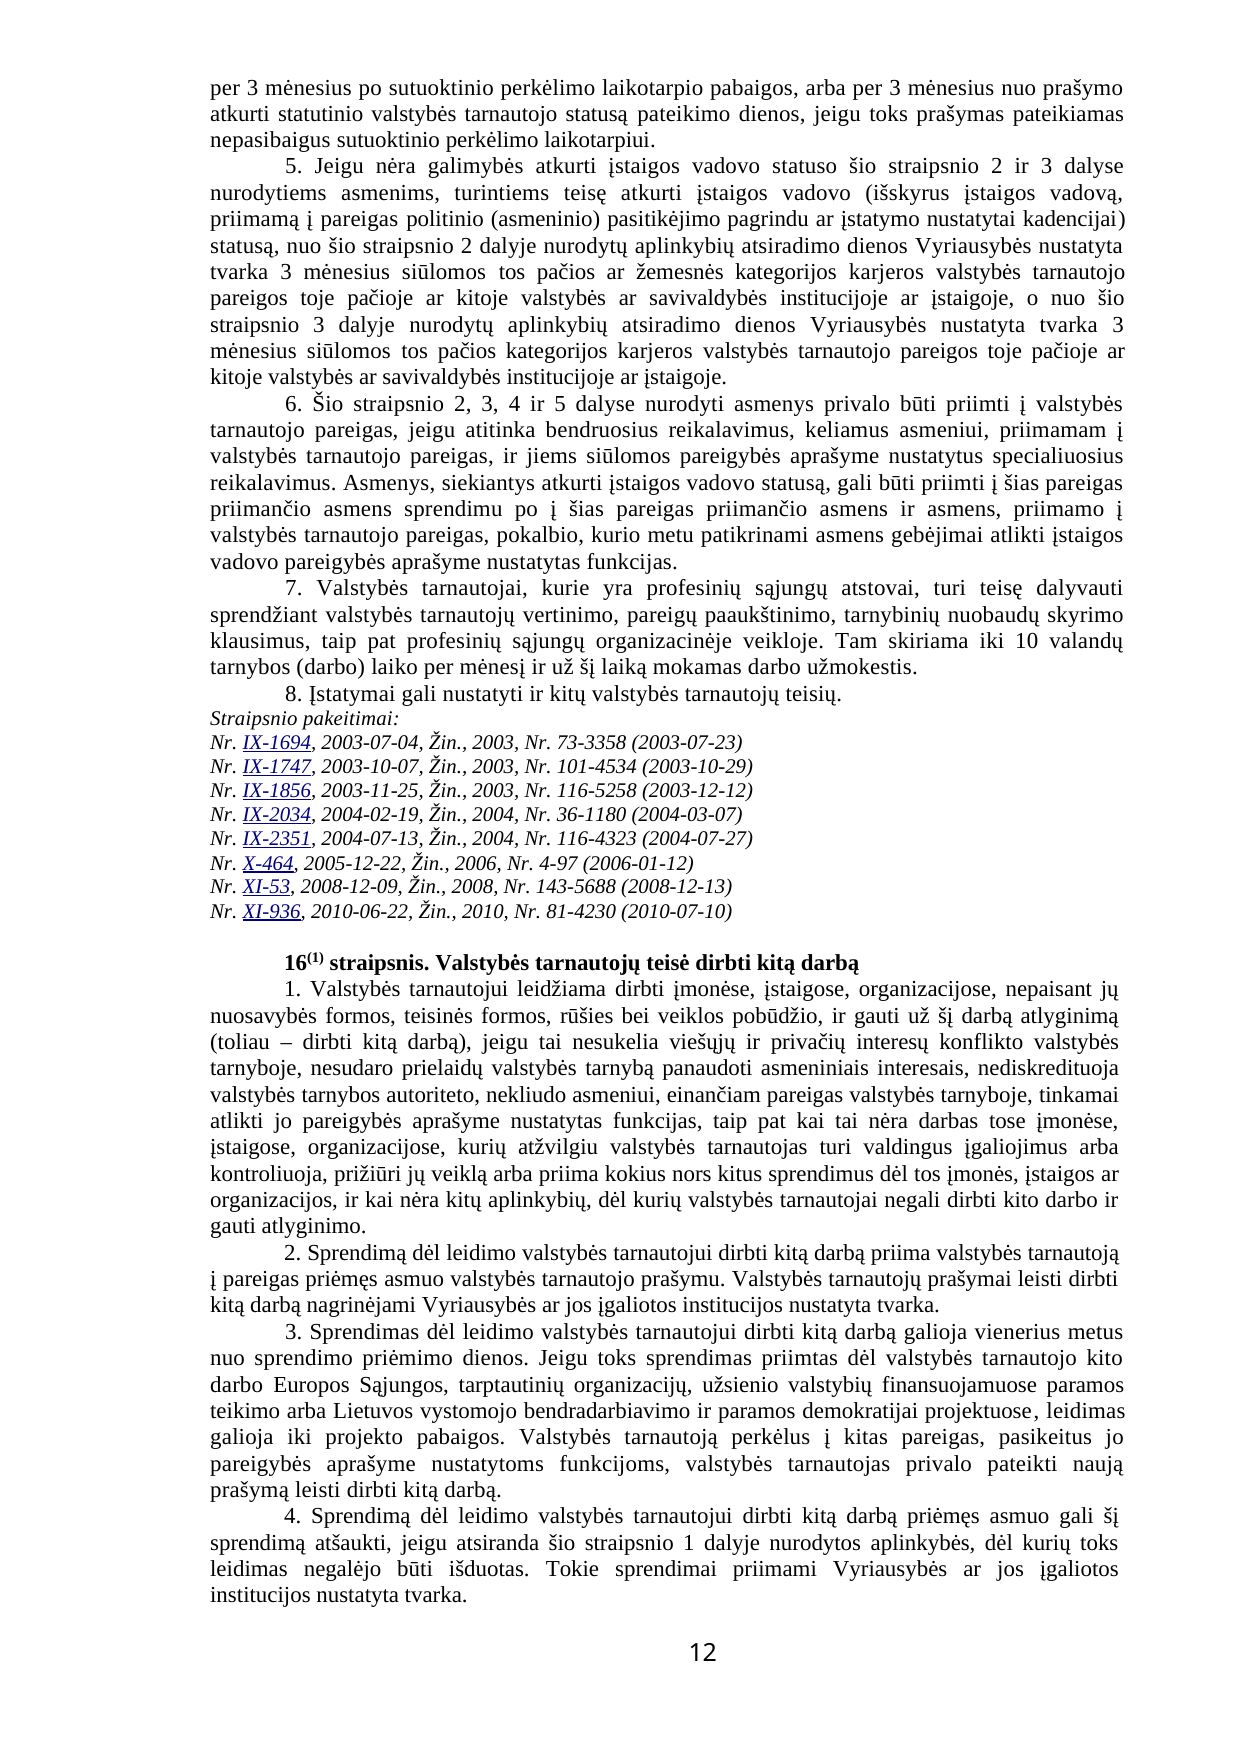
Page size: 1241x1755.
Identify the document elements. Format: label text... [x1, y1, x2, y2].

text Nr. IX-1747, 2003-10-07, Žin., 2003, Nr. 101-4534 (2003-10-29) [210, 754, 1120, 778]
text 4. Sprendimą dėl leidimo valstybės tarnautojui dirbti kitą darbą priėmęs asmuo gali šį sprendimą atšaukti, jeigu atsiranda šio straipsnio 1 dalyje nurodytos aplinkybės, dėl kurių toks leidimas negalėjo būti išduotas. Tokie sprendimai priimami Vyriausybės ar jos įgaliotos institucijos nustatyta tvarka. [210, 1502, 1120, 1608]
text per 3 mėnesius po sutuoktinio perkėlimo laikotarpio pabaigos, arba per 3 mėnesius nuo prašymo atkurti statutinio valstybės tarnautojo statusą pateikimo dienos, jeigu toks prašymas pateikiamas nepasibaigus sutuoktinio perkėlimo laikotarpiui. [210, 73, 1126, 153]
text 3. Sprendimas dėl leidimo valstybės tarnautojui dirbti kitą darbą galioja vienerius metus nuo sprendimo priėmimo dienos. Jeigu toks sprendimas priimtas dėl valstybės tarnautojo kito darbo Europos Sąjungos, tarptautinių organizacijų, užsienio valstybių finansuojamuose paramos teikimo arba Lietuvos vystomojo bendradarbiavimo ir paramos demokratijai projektuose, leidimas galioja iki projekto pabaigos. Valstybės tarnautoją perkėlus į kitas pareigas, pasikeitus jo pareigybės aprašyme nustatytoms funkcijoms, valstybės tarnautojas privalo pateikti naują prašymą leisti dirbti kitą darbą. [210, 1318, 1126, 1502]
text Nr. IX-2034, 2004-02-19, Žin., 2004, Nr. 36-1180 (2004-03-07) [210, 802, 1120, 826]
text Nr. IX-2351, 2004-07-13, Žin., 2004, Nr. 116-4323 (2004-07-27) [210, 826, 1120, 850]
text Nr. XI-53, 2008-12-09, Žin., 2008, Nr. 143-5688 (2008-12-13) [210, 874, 1120, 898]
text 1. Valstybės tarnautojui leidžiama dirbti įmonėse, įstaigose, organizacijose, nepaisant jų nuosavybės formos, teisinės formos, rūšies bei veiklos pobūdžio, ir gauti už šį darbą atlyginimą (toliau – dirbti kitą darbą), jeigu tai nesukelia viešųjų ir privačių interesų konflikto valstybės tarnyboje, nesudaro prielaidų valstybės tarnybą panaudoti asmeniniais interesais, nediskredituoja valstybės tarnybos autoriteto, nekliudo asmeniui, einančiam pareigas valstybės tarnyboje, tinkamai atlikti jo pareigybės aprašyme nustatytas funkcijas, taip pat kai tai nėra darbas tose įmonėse, įstaigose, organizacijose, kurių atžvilgiu valstybės tarnautojas turi valdingus įgaliojimus arba kontroliuoja, prižiūri jų veiklą arba priima kokius nors kitus sprendimus dėl tos įmonės, įstaigos ar organizacijos, ir kai nėra kitų aplinkybių, dėl kurių valstybės tarnautojai negali dirbti kito darbo ir gauti atlyginimo. [210, 975, 1120, 1239]
text 2. Sprendimą dėl leidimo valstybės tarnautojui dirbti kitą darbą priima valstybės tarnautoją į pareigas priėmęs asmuo valstybės tarnautojo prašymu. Valstybės tarnautojų prašymai leisti dirbti kitą darbą nagrinėjami Vyriausybės ar jos įgaliotos institucijos nustatyta tvarka. [210, 1239, 1120, 1318]
text Straipsnio pakeitimai: [210, 706, 1126, 730]
text Nr. IX-1856, 2003-11-25, Žin., 2003, Nr. 116-5258 (2003-12-12) [210, 778, 1120, 802]
text Nr. IX-1694, 2003-07-04, Žin., 2003, Nr. 73-3358 (2003-07-23) [210, 730, 1120, 754]
text 5. Jeigu nėra galimybės atkurti įstaigos vadovo statuso šio straipsnio 2 ir 3 dalyse nurodytiems asmenims, turintiems teisę atkurti įstaigos vadovo (išskyrus įstaigos vadovą, priimamą į pareigas politinio (asmeninio) pasitikėjimo pagrindu ar įstatymo nustatytai kadencijai) statusą, nuo šio straipsnio 2 dalyje nurodytų aplinkybių atsiradimo dienos Vyriausybės nustatyta tvarka 3 mėnesius siūlomos tos pačios ar žemesnės kategorijos karjeros valstybės tarnautojo pareigos toje pačioje ar kitoje valstybės ar savivaldybės institucijoje ar įstaigoje, o nuo šio straipsnio 3 dalyje nurodytų aplinkybių atsiradimo dienos Vyriausybės nustatyta tvarka 3 mėnesius siūlomos tos pačios kategorijos karjeros valstybės tarnautojo pareigos toje pačioje ar kitoje valstybės ar savivaldybės institucijoje ar įstaigoje. [210, 153, 1126, 390]
text 8. Įstatymai gali nustatyti ir kitų valstybės tarnautojų teisių. [210, 680, 1126, 706]
text 16(1) straipsnis. Valstybės tarnautojų teisė dirbti kitą darbą [210, 949, 1120, 975]
text 6. Šio straipsnio 2, 3, 4 ir 5 dalyse nurodyti asmenys privalo būti priimti į valstybės tarnautojo pareigas, jeigu atitinka bendruosius reikalavimus, keliamus asmeniui, priimamam į valstybės tarnautojo pareigas, ir jiems siūlomos pareigybės aprašyme nustatytus specialiuosius reikalavimus. Asmenys, siekiantys atkurti įstaigos vadovo statusą, gali būti priimti į šias pareigas priimančio asmens sprendimu po į šias pareigas priimančio asmens ir asmens, priimamo į valstybės tarnautojo pareigas, pokalbio, kurio metu patikrinami asmens gebėjimai atlikti įstaigos vadovo pareigybės aprašyme nustatytas funkcijas. [210, 390, 1126, 574]
text 7. Valstybės tarnautojai, kurie yra profesinių sąjungų atstovai, turi teisę dalyvauti sprendžiant valstybės tarnautojų vertinimo, pareigų paaukštinimo, tarnybinių nuobaudų skyrimo klausimus, taip pat profesinių sąjungų organizacinėje veikloje. Tam skiriama iki 10 valandų tarnybos (darbo) laiko per mėnesį ir už šį laiką mokamas darbo užmokestis. [210, 574, 1126, 680]
text Nr. XI-936, 2010-06-22, Žin., 2010, Nr. 81-4230 (2010-07-10) [210, 898, 1120, 923]
text Nr. X-464, 2005-12-22, Žin., 2006, Nr. 4-97 (2006-01-12) [210, 850, 1120, 874]
